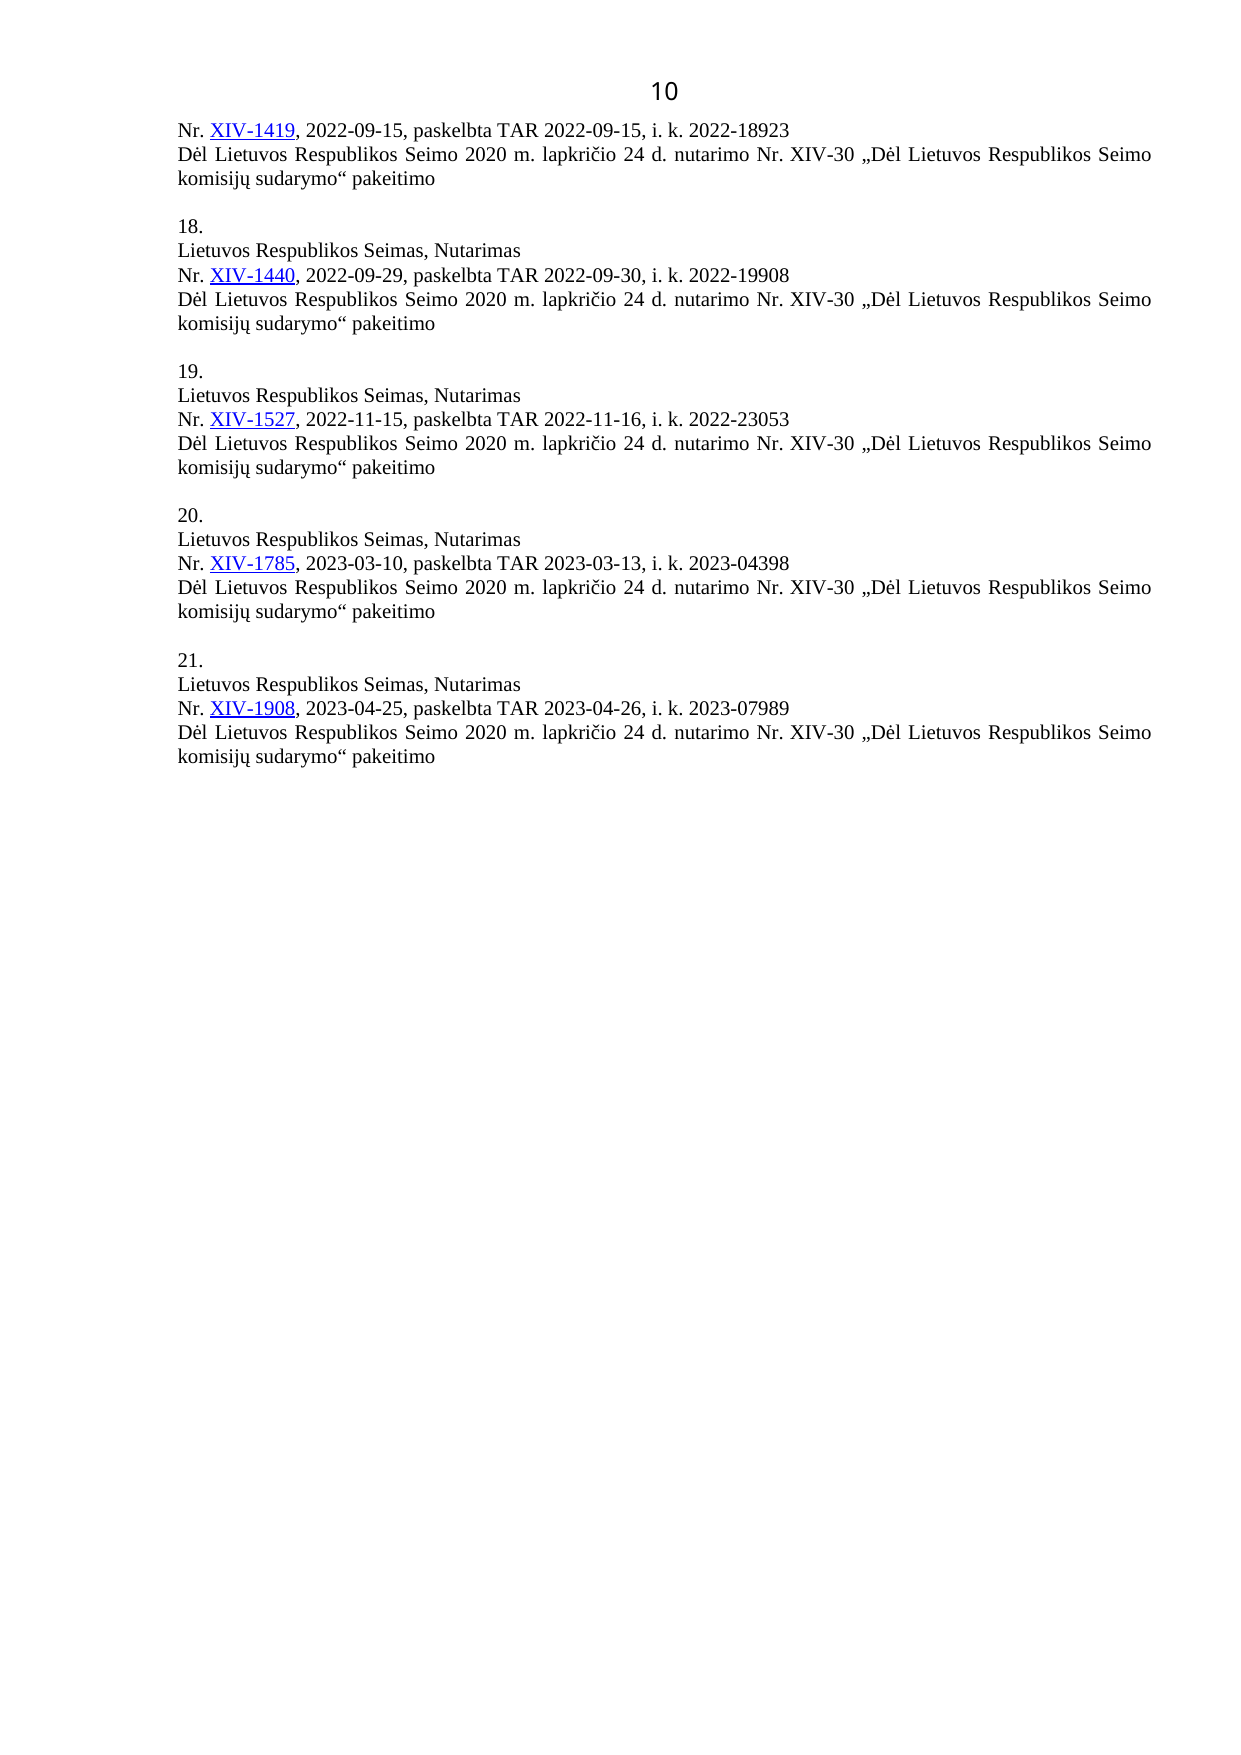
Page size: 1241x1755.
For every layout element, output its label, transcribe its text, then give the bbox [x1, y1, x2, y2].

text Dėl Lietuvos Respublikos Seimo 2020 m. lapkričio 24 d. nutarimo Nr. XIV-30 „Dėl Lietuvos Respublikos Seimo komisijų sudarymo“ pakeitimo [177, 431, 1152, 479]
text 20. [177, 503, 1152, 527]
text Nr. XIV-1908, 2023-04-25, paskelbta TAR 2023-04-26, i. k. 2023-07989 [177, 696, 1152, 720]
text Nr. XIV-1527, 2022-11-15, paskelbta TAR 2022-11-16, i. k. 2022-23053 [177, 407, 1152, 431]
text Nr. XIV-1785, 2023-03-10, paskelbta TAR 2023-03-13, i. k. 2023-04398 [177, 551, 1152, 575]
text Lietuvos Respublikos Seimas, Nutarimas [177, 527, 1152, 551]
text Dėl Lietuvos Respublikos Seimo 2020 m. lapkričio 24 d. nutarimo Nr. XIV-30 „Dėl Lietuvos Respublikos Seimo komisijų sudarymo“ pakeitimo [177, 720, 1152, 768]
text Dėl Lietuvos Respublikos Seimo 2020 m. lapkričio 24 d. nutarimo Nr. XIV-30 „Dėl Lietuvos Respublikos Seimo komisijų sudarymo“ pakeitimo [177, 142, 1152, 190]
text 19. [177, 359, 1152, 383]
text Lietuvos Respublikos Seimas, Nutarimas [177, 383, 1152, 407]
text Dėl Lietuvos Respublikos Seimo 2020 m. lapkričio 24 d. nutarimo Nr. XIV-30 „Dėl Lietuvos Respublikos Seimo komisijų sudarymo“ pakeitimo [177, 575, 1152, 623]
text Lietuvos Respublikos Seimas, Nutarimas [177, 672, 1152, 696]
text Nr. XIV-1419, 2022-09-15, paskelbta TAR 2022-09-15, i. k. 2022-18923 [177, 118, 1152, 142]
text 18. [177, 214, 1152, 238]
text Lietuvos Respublikos Seimas, Nutarimas [177, 238, 1152, 262]
text Nr. XIV-1440, 2022-09-29, paskelbta TAR 2022-09-30, i. k. 2022-19908 [177, 262, 1152, 287]
text Dėl Lietuvos Respublikos Seimo 2020 m. lapkričio 24 d. nutarimo Nr. XIV-30 „Dėl Lietuvos Respublikos Seimo komisijų sudarymo“ pakeitimo [177, 287, 1152, 335]
text 21. [177, 647, 1152, 672]
